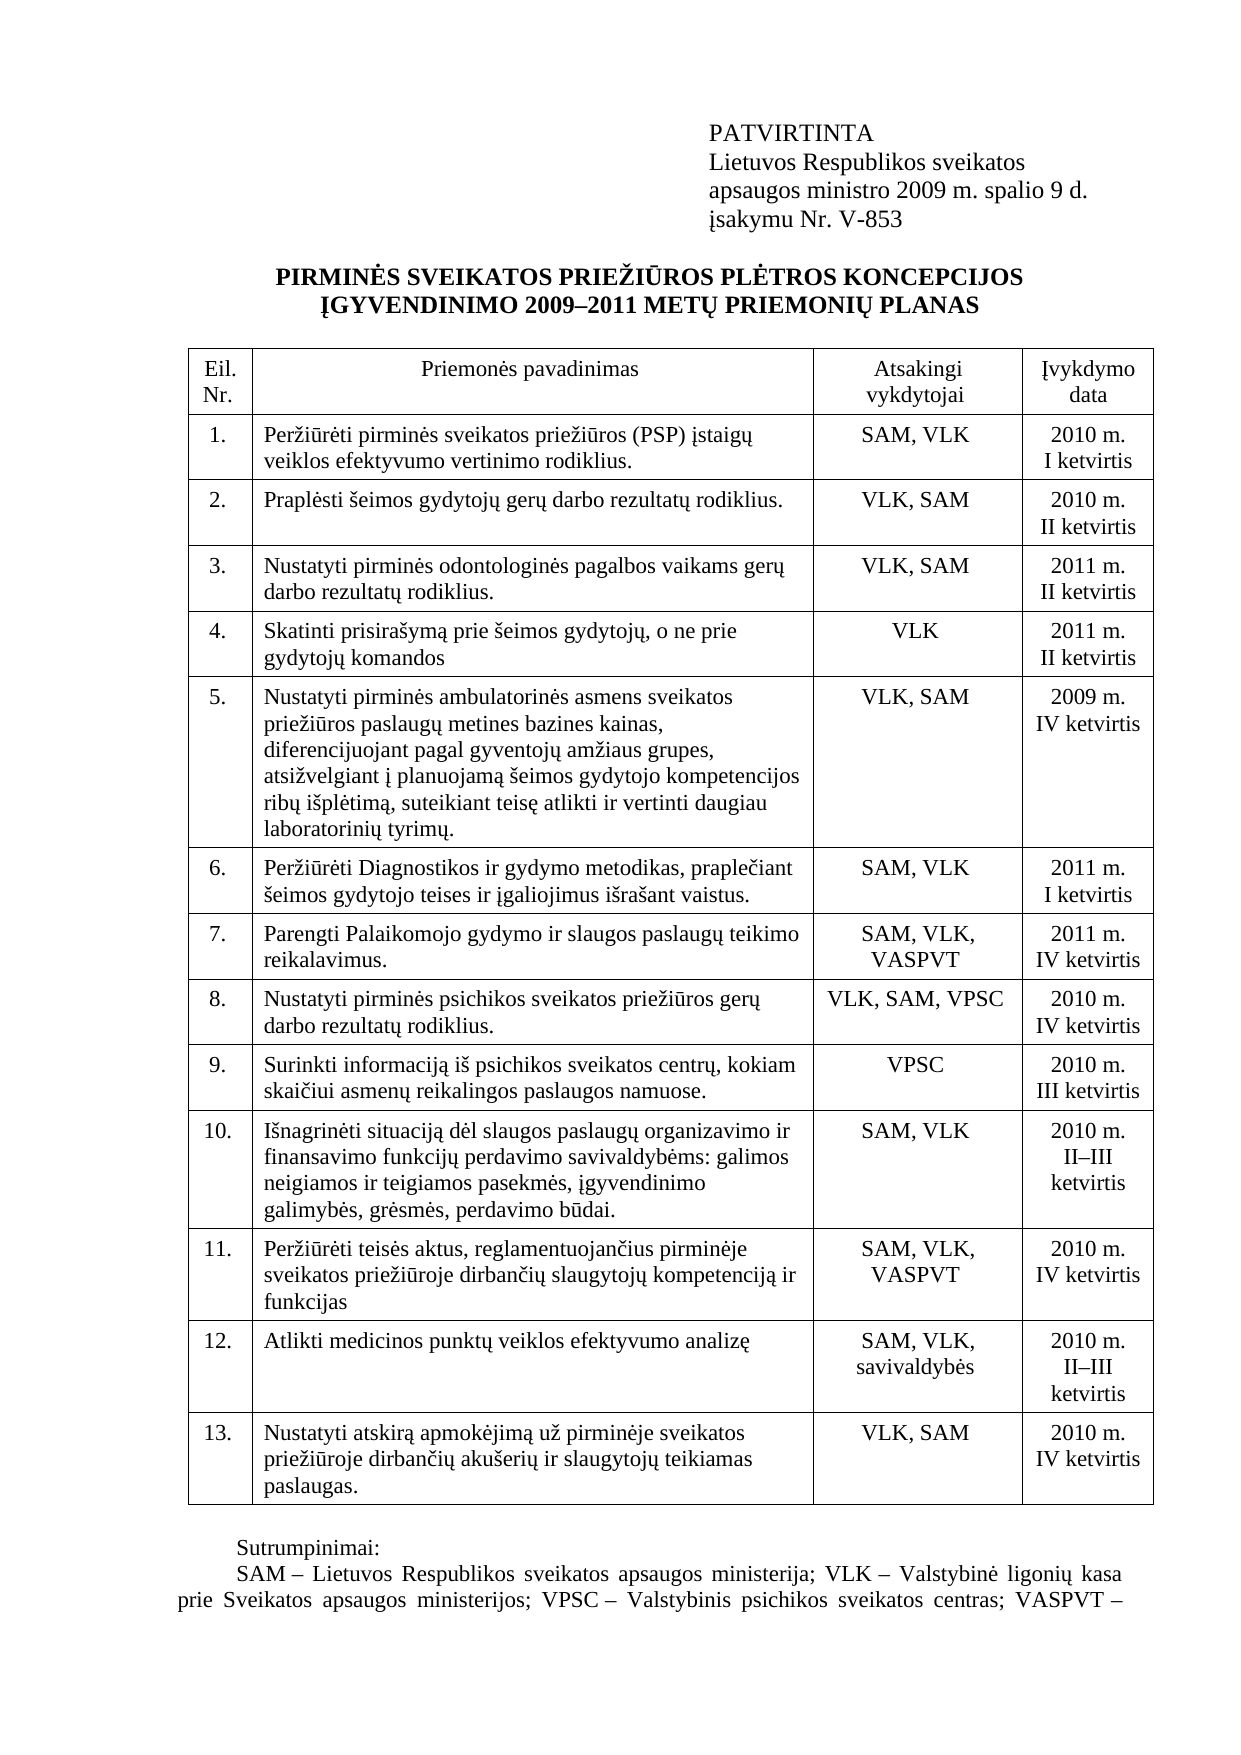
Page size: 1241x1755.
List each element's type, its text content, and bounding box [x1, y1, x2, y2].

text Sutrumpinimai: [177, 1534, 1122, 1560]
text įsakymu Nr. V-853 [177, 204, 1122, 233]
table_cell Išnagrinėti situaciją dėl slaugos paslaugų organizavimo ir finansavimo funkcijų perdavimo savivaldybėms: galimos neigiamos ir teigiamos pasekmės, įgyvendinimo galimybės, grėsmės, perdavimo būdai. [253, 1111, 813, 1228]
table_cell SAM, VLK [814, 415, 1022, 479]
table_cell Peržiūrėti Diagnostikos ir gydymo metodikas, praplečiant šeimos gydytojo teises ir įgaliojimus išrašant vaistus. [253, 848, 813, 913]
table_cell 9. [189, 1045, 252, 1110]
table_header Eil. Nr. [189, 349, 252, 414]
table_cell Peržiūrėti pirminės sveikatos priežiūros (PSP) įstaigų veiklos efektyvumo vertinimo rodiklius. [253, 415, 813, 479]
table_cell 2010 m. IV ketvirtis [1023, 1229, 1153, 1320]
table_cell Nustatyti pirminės psichikos sveikatos priežiūros gerų darbo rezultatų rodiklius. [253, 980, 813, 1044]
table_cell Nustatyti pirminės odontologinės pagalbos vaikams gerų darbo rezultatų rodiklius. [253, 546, 813, 611]
table_cell 4. [189, 612, 252, 676]
table_cell Skatinti prisirašymą prie šeimos gydytojų, o ne prie gydytojų komandos [253, 612, 813, 676]
table_cell SAM, VLK [814, 848, 1022, 913]
text SAM – Lietuvos Respublikos sveikatos apsaugos ministerija; VLK – Valstybinė ligonių kasa prie Sveikatos apsaugos ministerijos; VPSC – Valstybinis psichikos sveikatos centras; VASPVT – [177, 1560, 1122, 1613]
table_cell 2010 m. IV ketvirtis [1023, 980, 1153, 1044]
table_cell 13. [189, 1413, 252, 1504]
table_cell 2011 m. IV ketvirtis [1023, 914, 1153, 978]
table_cell 11. [189, 1229, 252, 1320]
table_cell 12. [189, 1321, 252, 1412]
table_cell Nustatyti pirminės ambulatorinės asmens sveikatos priežiūros paslaugų metines bazines kainas, diferencijuojant pagal gyventojų amžiaus grupes, atsižvelgiant į planuojamą šeimos gydytojo kompetencijos ribų išplėtimą, suteikiant teisę atlikti ir vertinti daugiau laboratorinių tyrimų. [253, 677, 813, 847]
table_cell Peržiūrėti teisės aktus, reglamentuojančius pirminėje sveikatos priežiūroje dirbančių slaugytojų kompetenciją ir funkcijas [253, 1229, 813, 1320]
text PATVIRTINTA [709, 118, 1122, 147]
table_cell Praplėsti šeimos gydytojų gerų darbo rezultatų rodiklius. [253, 480, 813, 545]
table_cell 2010 m. IV ketvirtis [1023, 1413, 1153, 1504]
text PIRMINĖS SVEIKATOS PRIEŽIŪROS PLĖTROS KONCEPCIJOS ĮGYVENDINIMO 2009–2011 METŲ PRIEMONIŲ PLANAS [177, 262, 1122, 319]
table_cell 2010 m. III ketvirtis [1023, 1045, 1153, 1110]
text Lietuvos Respublikos sveikatos [177, 147, 1122, 176]
table_cell 2010 m. II–III ketvirtis [1023, 1321, 1153, 1412]
table_cell 1. [189, 415, 252, 479]
table_cell SAM, VLK, VASPVT [814, 914, 1022, 978]
table_cell 3. [189, 546, 252, 611]
table_cell Nustatyti atskirą apmokėjimą už pirminėje sveikatos priežiūroje dirbančių akušerių ir slaugytojų teikiamas paslaugas. [253, 1413, 813, 1504]
table_cell VLK, SAM, VPSC [814, 980, 1022, 1044]
table_cell 2010 m. II ketvirtis [1023, 480, 1153, 545]
table_cell VLK, SAM [814, 1413, 1022, 1504]
table_cell Atlikti medicinos punktų veiklos efektyvumo analizę [253, 1321, 813, 1412]
table_cell VLK [814, 612, 1022, 676]
table_cell 2011 m. II ketvirtis [1023, 612, 1153, 676]
table_cell Surinkti informaciją iš psichikos sveikatos centrų, kokiam skaičiui asmenų reikalingos paslaugos namuose. [253, 1045, 813, 1110]
table_cell SAM, VLK, savivaldybės [814, 1321, 1022, 1412]
table_cell 2010 m. I ketvirtis [1023, 415, 1153, 479]
table_header Įvykdymo data [1023, 349, 1153, 414]
table_cell VLK, SAM [814, 546, 1022, 611]
table_cell VLK, SAM [814, 480, 1022, 545]
table_cell 2011 m. II ketvirtis [1023, 546, 1153, 611]
table_cell 2009 m. IV ketvirtis [1023, 677, 1153, 847]
table_header Priemonės pavadinimas [253, 349, 813, 414]
table_cell 2011 m. I ketvirtis [1023, 848, 1153, 913]
table_cell 6. [189, 848, 252, 913]
table_header Atsakingi vykdytojai [814, 349, 1022, 414]
table_cell SAM, VLK, VASPVT [814, 1229, 1022, 1320]
table_cell 5. [189, 677, 252, 847]
table_cell 2. [189, 480, 252, 545]
table_cell 8. [189, 980, 252, 1044]
table_cell 7. [189, 914, 252, 978]
table_cell VPSC [814, 1045, 1022, 1110]
table_cell SAM, VLK [814, 1111, 1022, 1228]
table_cell 2010 m. II–III ketvirtis [1023, 1111, 1153, 1228]
text apsaugos ministro 2009 m. spalio 9 d. [177, 176, 1122, 204]
table_cell VLK, SAM [814, 677, 1022, 847]
table_cell 10. [189, 1111, 252, 1228]
table_cell Parengti Palaikomojo gydymo ir slaugos paslaugų teikimo reikalavimus. [253, 914, 813, 978]
